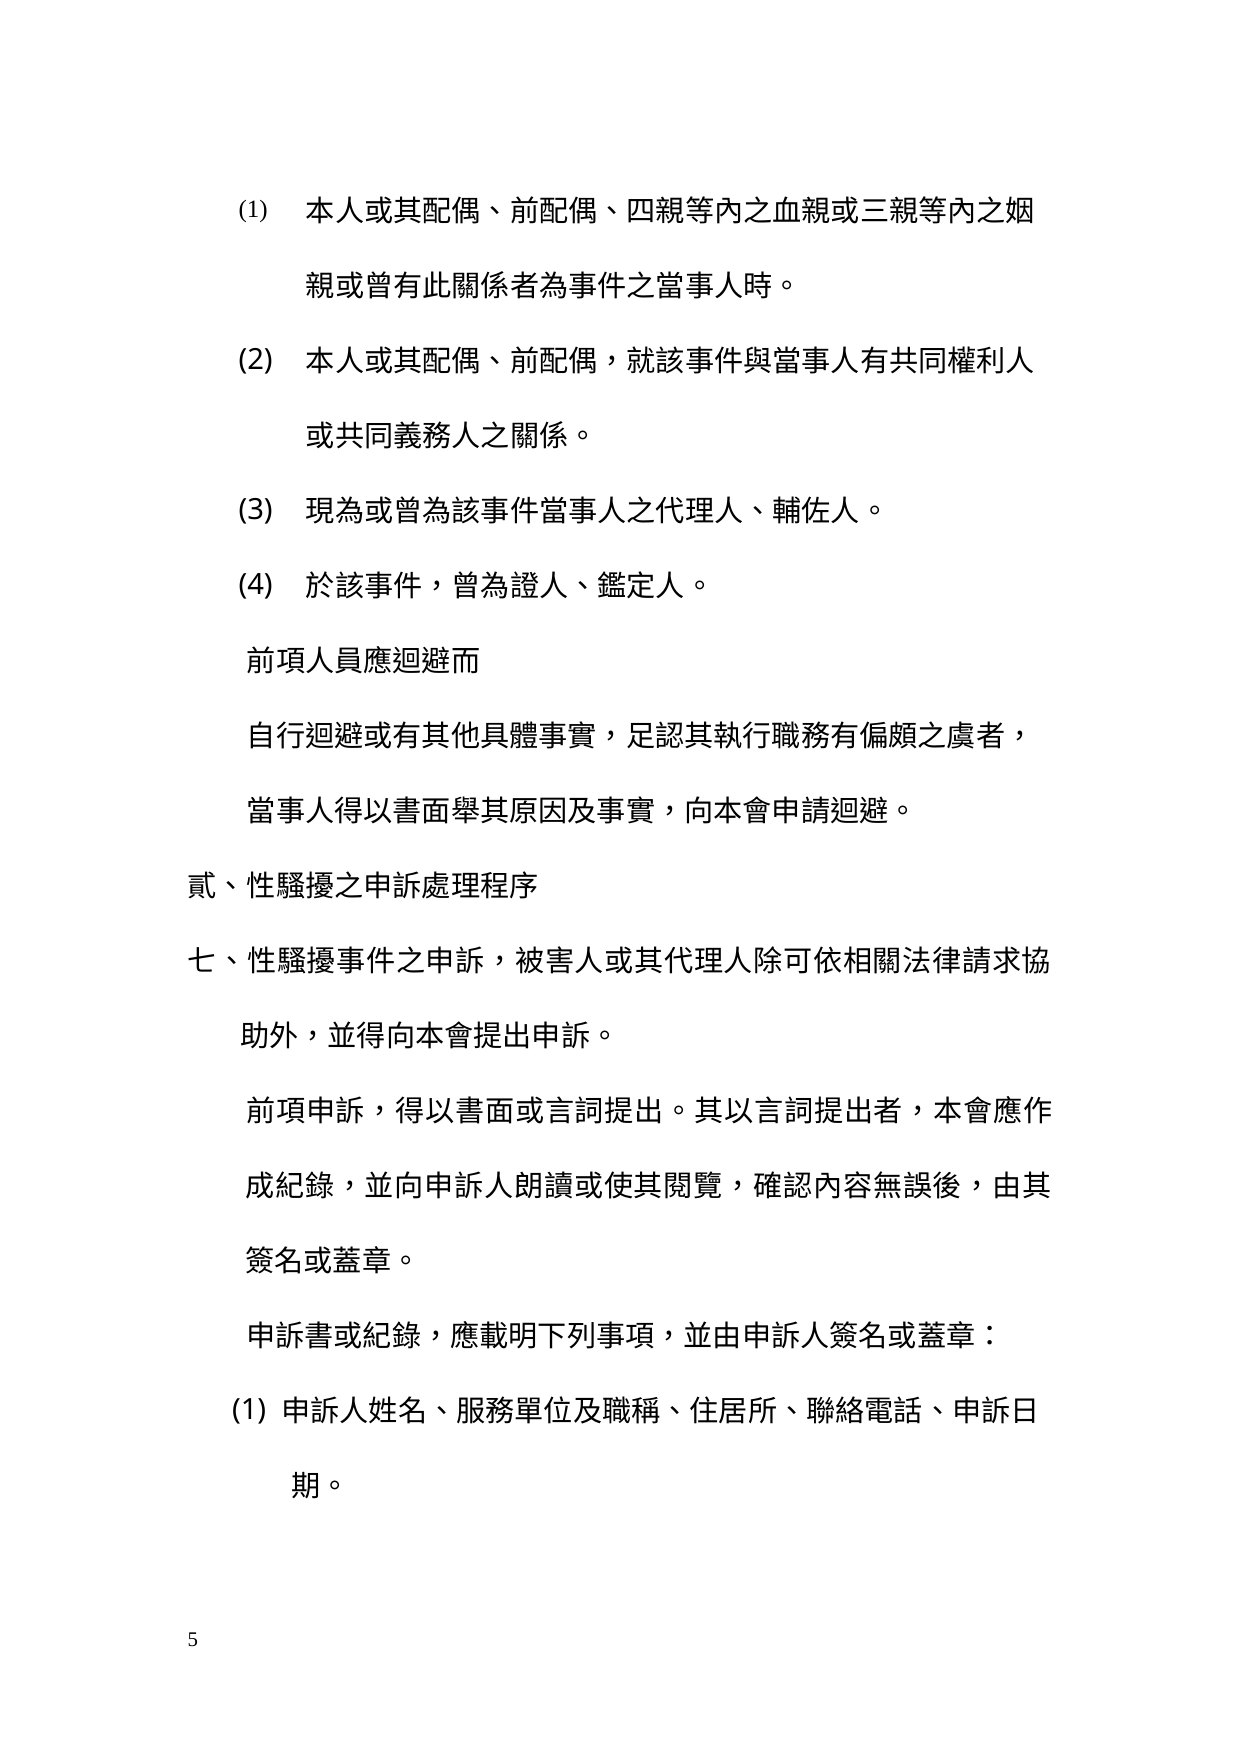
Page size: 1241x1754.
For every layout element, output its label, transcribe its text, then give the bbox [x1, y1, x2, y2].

list 本人或其配偶、前配偶，就該事件與當事人有共同權利人或共同義務人之關係。 [238, 314, 1053, 464]
list 本人或其配偶、前配偶、四親等內之血親或三親等內之姻親或曾有此關係者為事件之當事人時。 [238, 164, 1053, 314]
list 自行迴避或有其他具體事實，足認其執行職務有偏頗之虞者，當事人得以書面舉其原因及事實，向本會申請迴避。 [247, 689, 1053, 839]
list 申訴人姓名、服務單位及職稱、住居所、聯絡電話、申訴日期。 [232, 1364, 1053, 1514]
text 前項申訴，得以書面或言詞提出。其以言詞提出者，本會應作成紀錄，並向申訴人朗讀或使其閱覽，確認內容無誤後，由其簽名或蓋章。 [245, 1064, 1053, 1289]
text 申訴書或紀錄，應載明下列事項，並由申訴人簽名或蓋章： [245, 1289, 1053, 1364]
list 於該事件，曾為證人、鑑定人。 [238, 539, 1053, 614]
list 現為或曾為該事件當事人之代理人、輔佐人。 [238, 464, 1053, 539]
list 前項人員應迴避而 [247, 614, 1053, 689]
text 七、性騷擾事件之申訴，被害人或其代理人除可依相關法律請求協助外，並得向本會提出申訴。 [187, 914, 1053, 1064]
list 性騷擾之申訴處理程序 [187, 839, 1053, 914]
